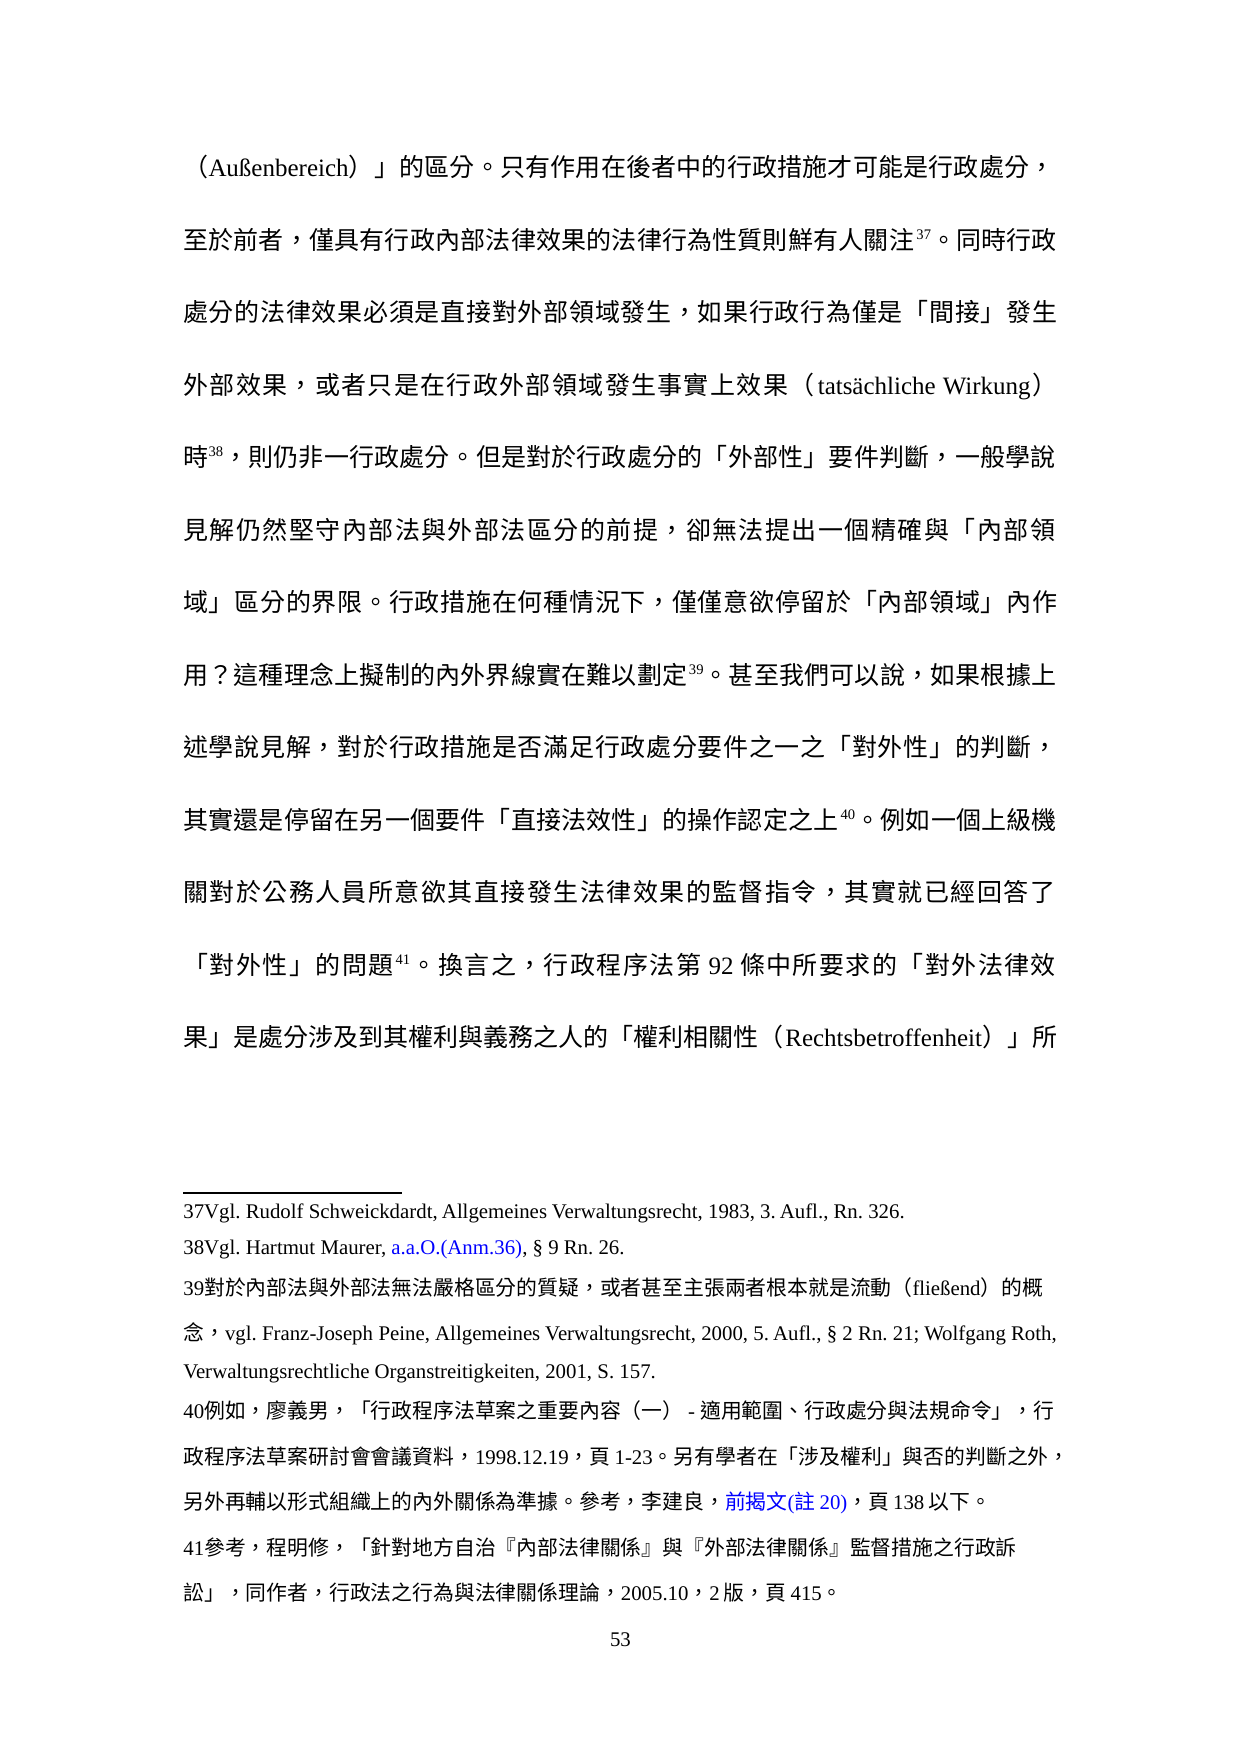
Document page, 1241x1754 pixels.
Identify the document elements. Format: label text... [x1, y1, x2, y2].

text 行政程序法第92條第1項規定：「本法所稱行政處分，係指行政機關就公法上具體事件所為之決定或其他公權力措施而對外直接發生法律效果之單方行政行為。」由反面解釋推知，行政處分一如法規範乃是一種直接作用在外部法領域（Wirkung nach draußen）的行政措施。行政程序法有關行政處分的定義規定也等於宣告了，在行政領域中存在了「內部領域」與「外部領域（Außenbereich）」的區分。只有作用在後者中的行政措施才可能是行政處分，至於前者，僅具有行政內部法律效果的法律行為性質則鮮有人關注。同時行政處分的法律效果必須是直接對外部領域發生，如果行政行為僅是「間接」發生外部效果，或者只是在行政外部領域發生事實上效果（tatsächliche Wirkung）時，則仍非一行政處分。但是對於行政處分的「外部性」要件判斷，一般學說見解仍然堅守內部法與外部法區分的前提，卻無法提出一個精確與「內部領域」區分的界限。行政措施在何種情況下，僅僅意欲停留於「內部領域」內作用？這種理念上擬制的內外界線實在難以劃定。甚至我們可以說，如果根據上述學說見解，對於行政措施是否滿足行政處分要件之一之「對外性」的判斷，其實還是停留在另一個要件「直接法效性」的操作認定之上。例如一個上級機關對於公務人員所意欲其直接發生法律效果的監督指令，其實就已經回答了「對外性」的問題。換言之，行政程序法第92條中所要求的「對外法律效果」是處分涉及到其權利與義務之人的「權利相關性（Rechtsbetroffenheit）」所需要的「連結關係詞（Korrelat）」。亦即透過「對外法律效果」指涉該行政行為之相對人（或利害關係人）與其「權利」得、喪、變更之間的關連性。因此，行政處分所應具備的「對外性」，似乎可以透過權利或法律上地位之相關性的判斷加以取代。針對公務人員而言，應視其身分係屬於職務執行者（Amtswalter）、公行政之機關或一般人民個人之法律地位（in seiner persönlichen Rechhtstellung）（且不論在職務關係內或職務關係外）分別而定其所受行政行為之屬性。如果公務人員是居於職務執行者的身分，並無主張基本權的可能性，因為基本權保障的一般人民而非國家機關。但是須注意的是，權利相關性具備，並不足以直接推論行政處分存在，因為是否具備前揭之「直接性」要素，仍須進一步判斷。這裡涉及到行政處分的存在要素與訴訟權能乃提起撤銷訴訟的兩個分別獨立的要件，即使作為原告的公務員可以主張自己權利或法律上利益因上級機關的具體措施而受損，也未必同時解答了該措施是否為一行政處分的問題。 [183, 148, 1057, 1054]
text 對於內部法與外部法無法嚴格區分的質疑，或者甚至主張兩者根本就是流動（fließend）的概念，vgl. Franz-Joseph Peine, Allgemeines Verwaltungsrecht, 2000, 5. Aufl., § 2 Rn. 21; Wolfgang Roth, Verwaltungsrechtliche Organstreitigkeiten, 2001, S. 157. [183, 1271, 1057, 1383]
text Vgl. Rudolf Schweickdardt, Allgemeines Verwaltungsrecht, 1983, 3. Aufl., Rn. 326. [183, 1199, 1057, 1223]
text 參考，程明修，「針對地方自治『內部法律關係』與『外部法律關係』監督措施之行政訴訟」，同作者，行政法之行為與法律關係理論，2005.10，2版，頁415。 [183, 1531, 1057, 1606]
text Vgl. Hartmut Maurer, a.a.O.(Anm.36), § 9 Rn. 26. [183, 1235, 1057, 1259]
text 例如，廖義男，「行政程序法草案之重要內容（一） - 適用範圍、行政處分與法規命令」，行政程序法草案研討會會議資料，1998.12.19，頁1-23。另有學者在「涉及權利」與否的判斷之外，另外再輔以形式組織上的內外關係為準據。參考，李建良，前揭文(註20)，頁138以下。 [183, 1395, 1057, 1516]
